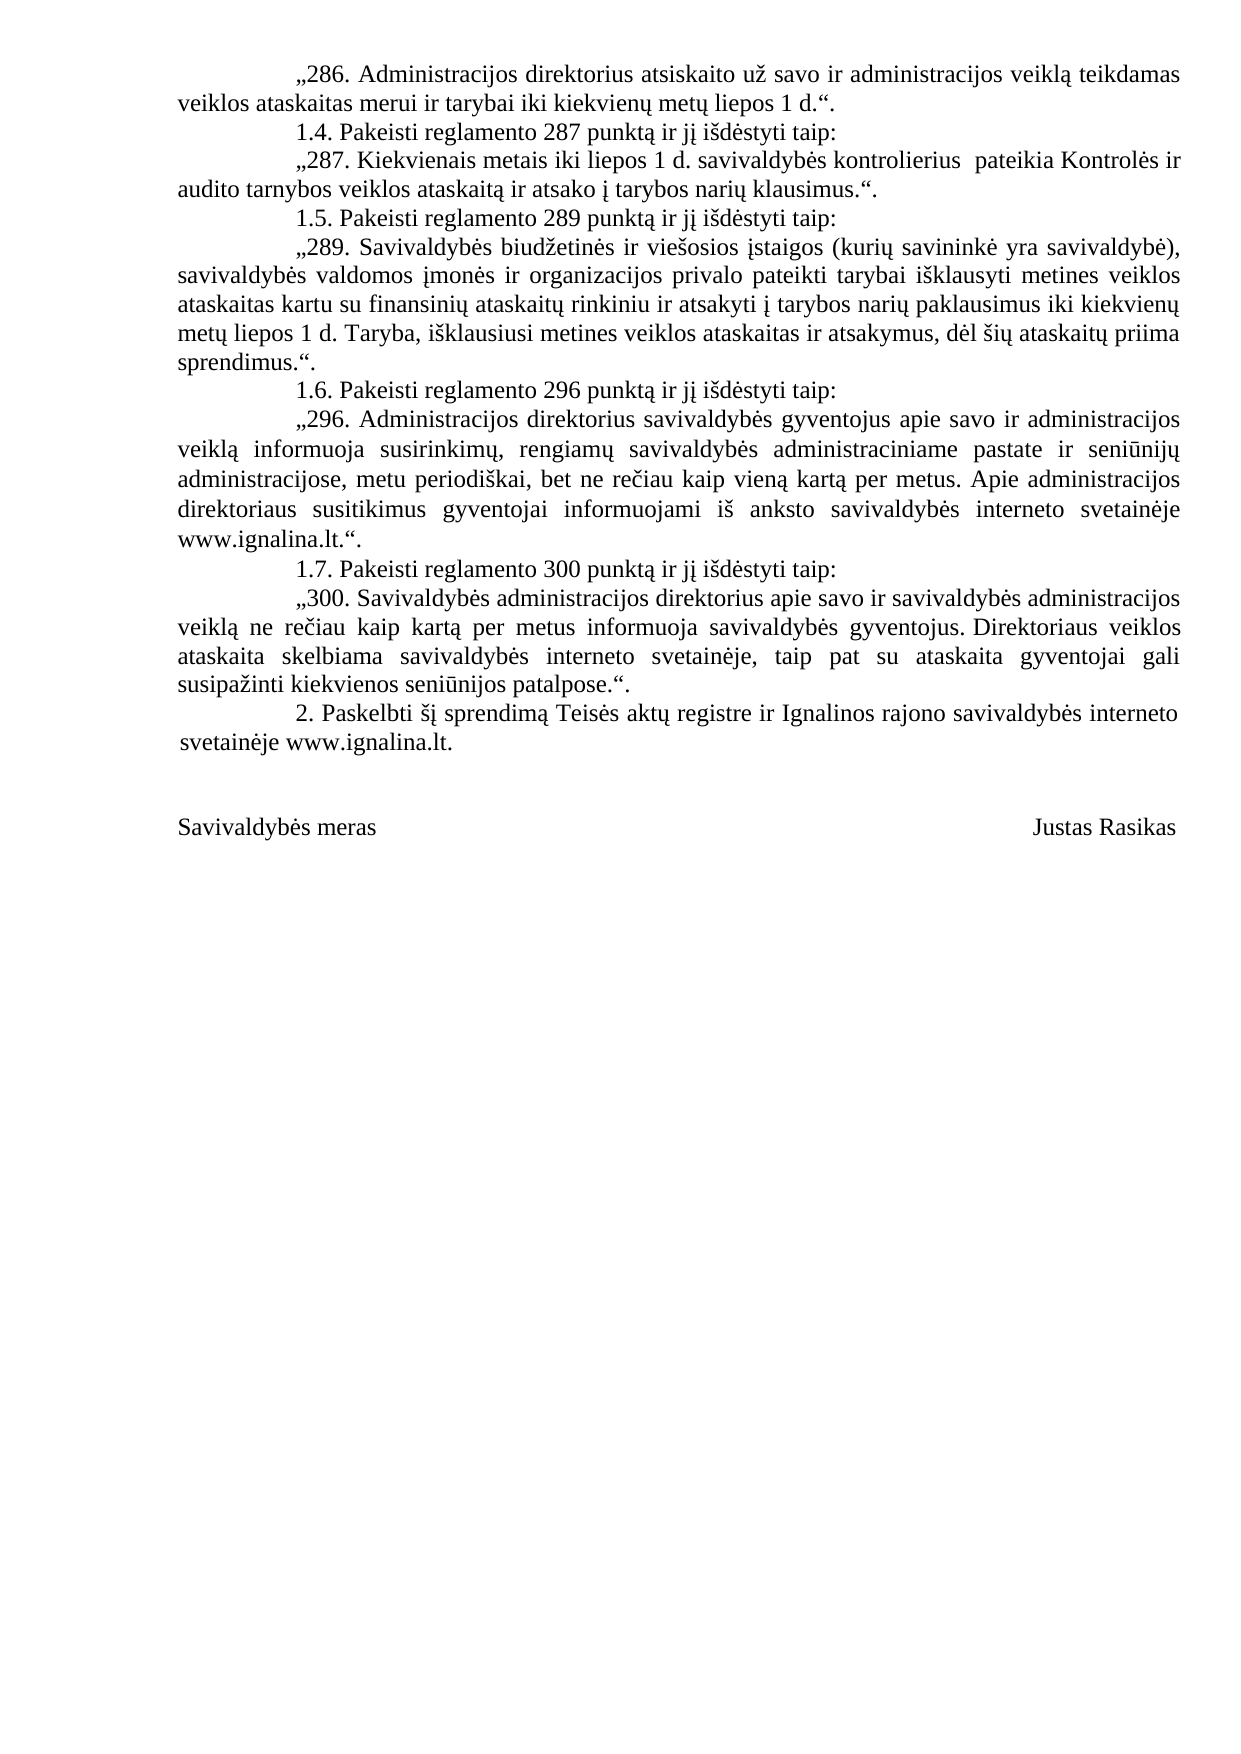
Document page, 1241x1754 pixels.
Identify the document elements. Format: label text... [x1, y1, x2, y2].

text 1.4. Pakeisti reglamento 287 punktą ir jį išdėstyti taip: [177, 117, 1181, 145]
text 2. Paskelbti šį sprendimą Teisės aktų registre ir Ignalinos rajono savivaldybės interneto svetainėje www.ignalina.lt. [179, 698, 1179, 756]
text „289. Savivaldybės biudžetinės ir viešosios įstaigos (kurių savininkė yra savivaldybė), savivaldybės valdomos įmonės ir organizacijos privalo pateikti tarybai išklausyti metines veiklos ataskaitas kartu su finansinių ataskaitų rinkiniu ir atsakyti į tarybos narių paklausimus iki kiekvienų metų liepos 1 d. Taryba, išklausiusi metines veiklos ataskaitas ir atsakymus, dėl šių ataskaitų priima sprendimus.“. [177, 232, 1181, 375]
text 1.7. Pakeisti reglamento 300 punktą ir jį išdėstyti taip: [177, 554, 1181, 583]
text 1.6. Pakeisti reglamento 296 punktą ir jį išdėstyti taip: [177, 375, 1181, 404]
text 1.5. Pakeisti reglamento 289 punktą ir jį išdėstyti taip: [177, 203, 1181, 232]
text „296. Administracijos direktorius savivaldybės gyventojus apie savo ir administracijos veiklą informuoja susirinkimų, rengiamų savivaldybės administraciniame pastate ir seniūnijų administracijose, metu periodiškai, bet ne rečiau kaip vieną kartą per metus. Apie administracijos direktoriaus susitikimus gyventojai informuojami iš anksto savivaldybės interneto svetainėje www.ignalina.lt.“. [177, 404, 1181, 553]
text Savivaldybės meras Justas Rasikas [177, 812, 1181, 841]
text „300. Savivaldybės administracijos direktorius apie savo ir savivaldybės administracijos veiklą ne rečiau kaip kartą per metus informuoja savivaldybės gyventojus. Direktoriaus veiklos ataskaita skelbiama savivaldybės interneto svetainėje, taip pat su ataskaita gyventojai gali susipažinti kiekvienos seniūnijos patalpose.“. [177, 583, 1181, 698]
text „286. Administracijos direktorius atsiskaito už savo ir administracijos veiklą teikdamas veiklos ataskaitas merui ir tarybai iki kiekvienų metų liepos 1 d.“. [177, 59, 1181, 117]
text „287. Kiekvienais metais iki liepos 1 d. savivaldybės kontrolierius pateikia Kontrolės ir audito tarnybos veiklos ataskaitą ir atsako į tarybos narių klausimus.“. [177, 145, 1181, 203]
